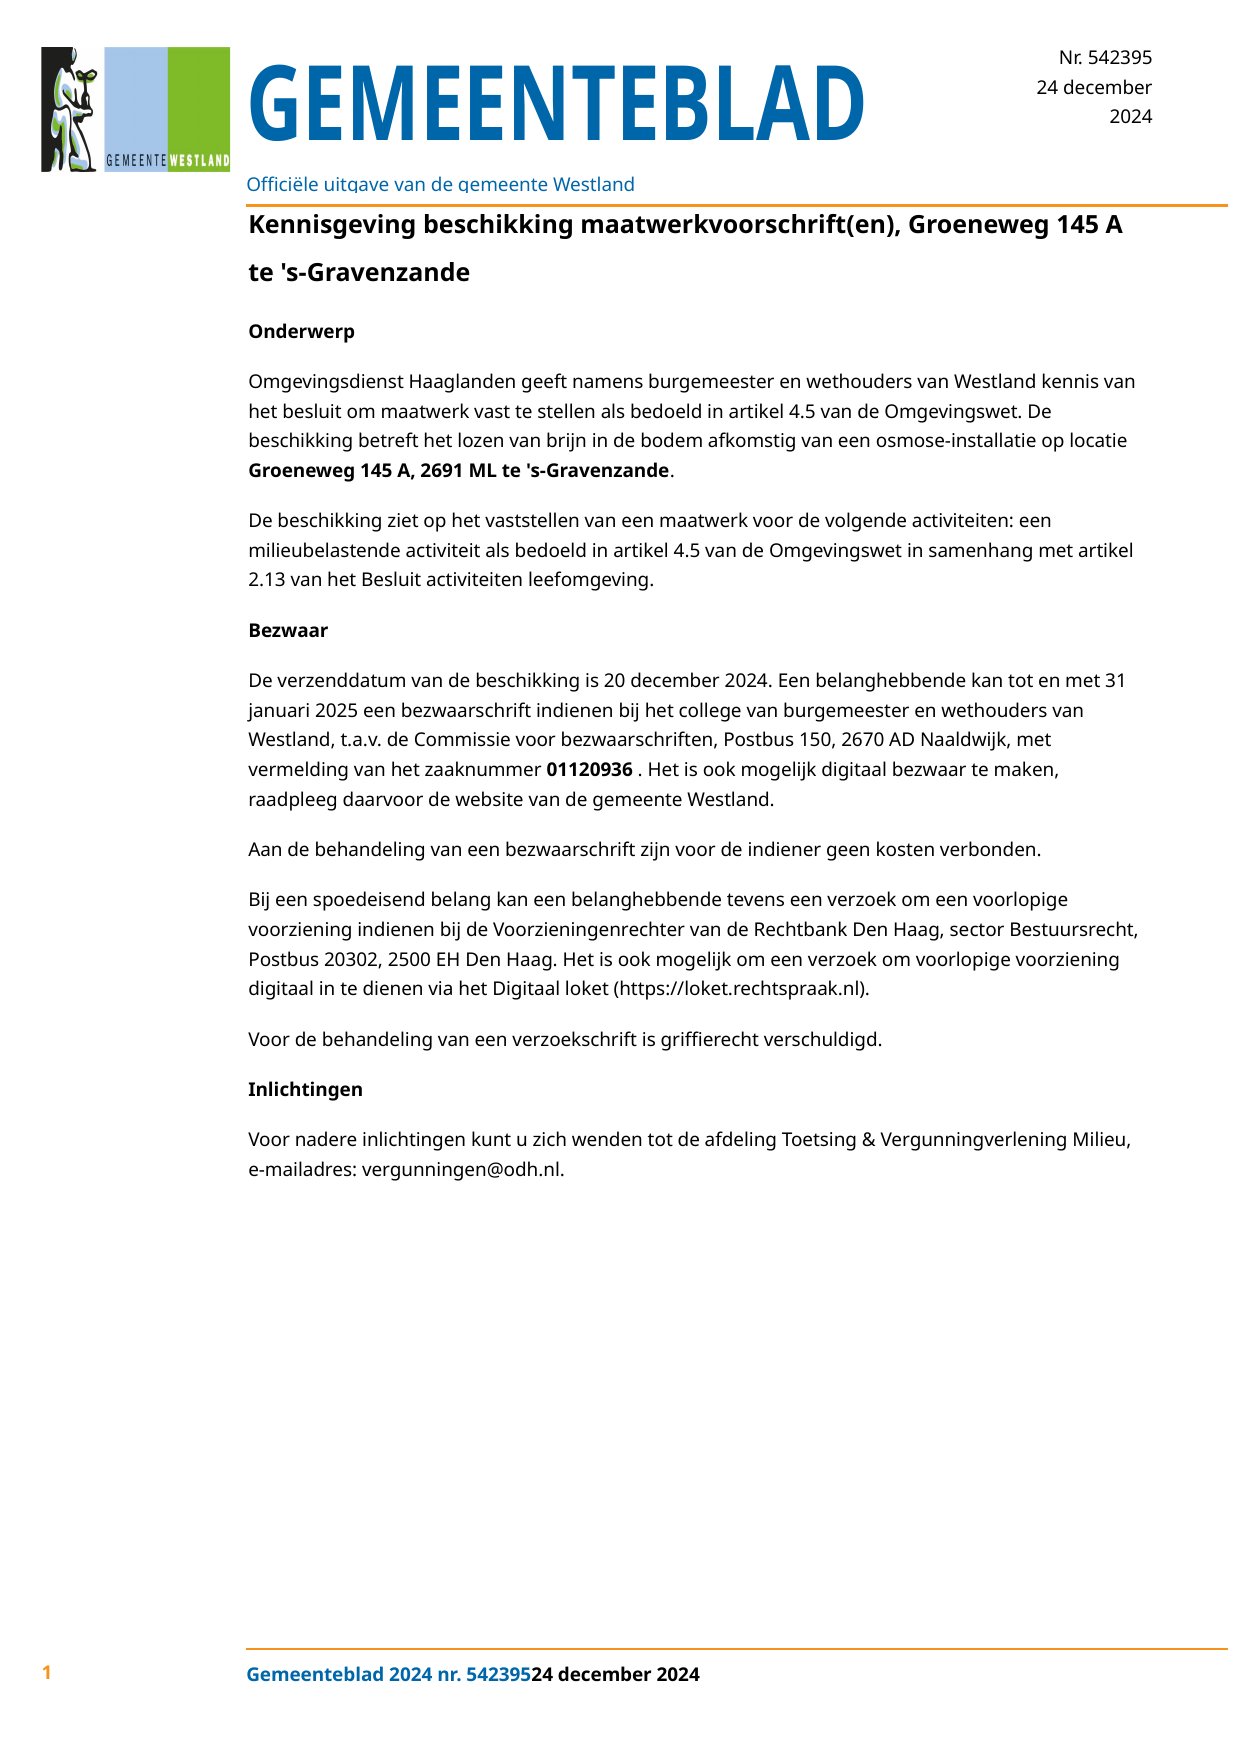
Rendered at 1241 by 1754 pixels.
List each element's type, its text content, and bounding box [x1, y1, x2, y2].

text Omgevingsdienst Haaglanden geeft namens burgemeester en wethouders van Westland kennis van het besluit om maatwerk vast te stellen als bedoeld in artikel 4.5 van de Omgevingswet. De beschikking betreft het lozen van brijn in de bodem afkomstig van een osmose-installatie op locatie Groeneweg 145 A, 2691 ML te 's-Gravenzande. [248, 368, 1152, 483]
text Aan de behandeling van een bezwaarschrift zijn voor de indiener geen kosten verbonden. [248, 836, 1152, 862]
text Onderwerp [248, 318, 1152, 344]
text De beschikking ziet op het vaststellen van een maatwerk voor de volgende activiteiten: een milieubelastende activiteit als bedoeld in artikel 4.5 van de Omgevingswet in samenhang met artikel 2.13 van het Besluit activiteiten leefomgeving. [248, 507, 1152, 592]
text Bezwaar [248, 617, 1152, 643]
text Bij een spoedeisend belang kan een belanghebbende tevens een verzoek om een voorlopige voorziening indienen bij de Voorzieningenrechter van de Rechtbank Den Haag, sector Bestuursrecht, Postbus 20302, 2500 EH Den Haag. Het is ook mogelijk om een verzoek om voorlopige voorziening digitaal in te dienen via het Digitaal loket (https://loket.rechtspraak.nl). [248, 887, 1152, 1001]
text Voor nadere inlichtingen kunt u zich wenden tot de afdeling Toetsing & Vergunningverlening Milieu, e-mailadres: vergunningen@odh.nl. [248, 1127, 1152, 1182]
text Voor de behandeling van een verzoekschrift is griffierecht verschuldigd. [248, 1026, 1152, 1052]
picture [41, 47, 231, 172]
text De verzenddatum van de beschikking is 20 december 2024. Een belanghebbende kan tot en met 31 januari 2025 een bezwaarschrift indienen bij het college van burgemeester en wethouders van Westland, t.a.v. de Commissie voor bezwaarschriften, Postbus 150, 2670 AD Naaldwijk, met vermelding van het zaaknummer 01120936 . Het is ook mogelijk digitaal bezwaar te maken, raadpleeg daarvoor de website van de gemeente Westland. [248, 667, 1152, 812]
text Kennisgeving beschikking maatwerkvoorschrift(en), Groeneweg 145 A te 's-Gravenzande [248, 207, 1152, 288]
text Inlichtingen [248, 1076, 1152, 1102]
